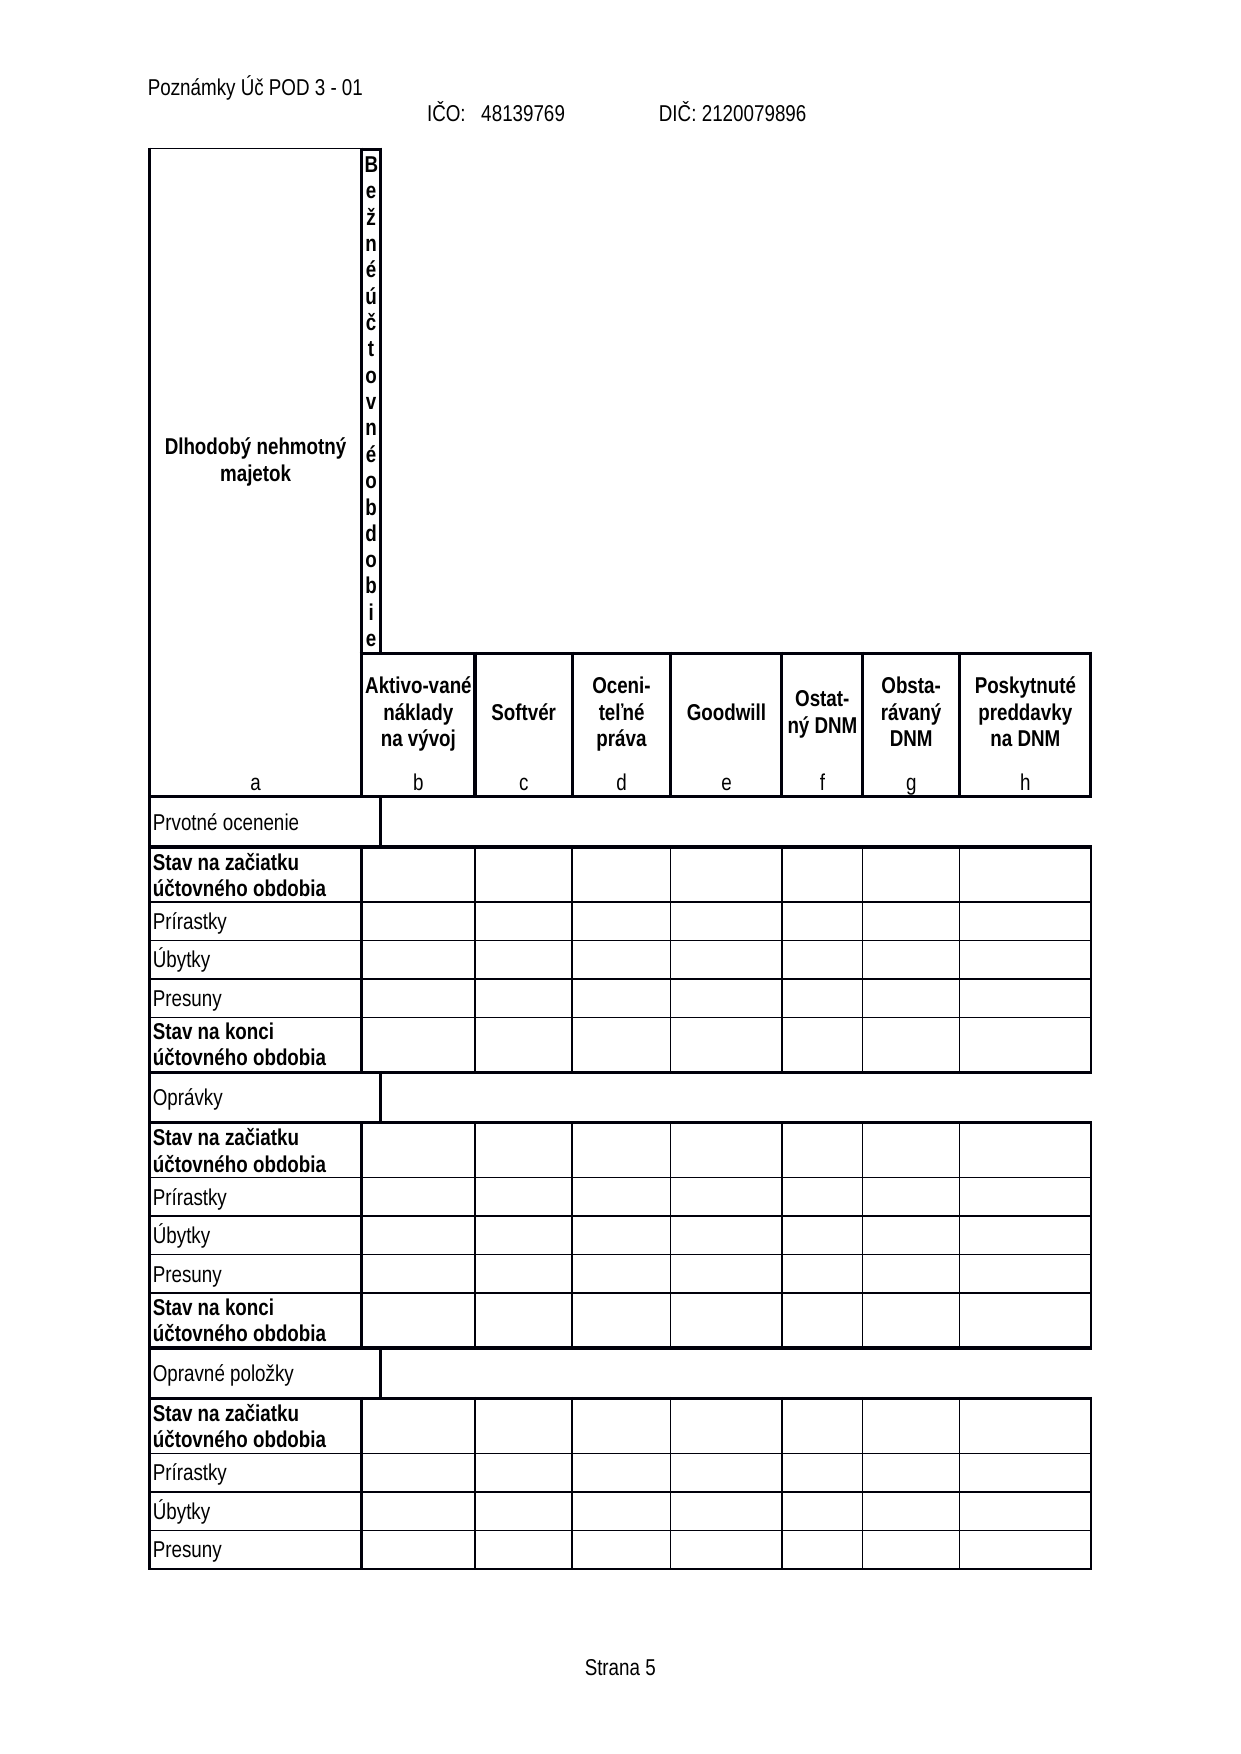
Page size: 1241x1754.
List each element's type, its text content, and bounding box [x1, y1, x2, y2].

table_cell [783, 1531, 862, 1568]
table_cell Prírastky [151, 903, 360, 939]
table_cell [476, 849, 571, 901]
table_cell [863, 1294, 959, 1346]
table_cell [671, 1493, 781, 1529]
table_cell [783, 903, 862, 939]
table_cell [960, 980, 1090, 1016]
table_cell [671, 1294, 781, 1346]
table_cell [671, 1124, 781, 1177]
table_cell [783, 1124, 862, 1177]
table_cell [863, 1400, 959, 1453]
table_cell Prírastky [151, 1454, 360, 1491]
table_cell [476, 1454, 571, 1491]
table_cell Presuny [151, 980, 360, 1016]
table_cell [960, 941, 1090, 978]
table_cell [363, 1178, 474, 1215]
table_cell [671, 1178, 781, 1215]
table_cell [573, 1493, 670, 1529]
table_cell c [477, 769, 571, 795]
table_cell [863, 1531, 959, 1568]
table_cell [863, 1493, 959, 1529]
table_cell b [363, 769, 473, 795]
table_cell [363, 1294, 474, 1346]
table_cell [363, 980, 474, 1016]
table_cell [476, 1294, 571, 1346]
table_cell [783, 849, 862, 901]
table_cell [573, 1531, 670, 1568]
table_cell [960, 1018, 1090, 1071]
table_cell a [151, 769, 360, 795]
table_cell [363, 1454, 474, 1491]
table_cell [573, 1018, 670, 1071]
table_cell [573, 1400, 670, 1453]
table_cell Poskytnuté preddavky na DNM [961, 655, 1089, 769]
table_cell [960, 1454, 1090, 1491]
table_cell [476, 1018, 571, 1071]
table_cell Stav na konci účtovného obdobia [151, 1294, 360, 1346]
table_cell [476, 1124, 571, 1177]
table_cell [573, 980, 670, 1016]
table_cell [863, 1018, 959, 1071]
table_cell [476, 903, 571, 939]
table_cell Softvér [477, 655, 571, 769]
table_cell [476, 1178, 571, 1215]
table_cell Oprávky [151, 1074, 379, 1121]
table_cell [671, 1454, 781, 1491]
table_cell g [864, 769, 958, 795]
table_cell [573, 941, 670, 978]
table_cell [783, 1255, 862, 1292]
table_cell [783, 1294, 862, 1346]
table_cell [671, 980, 781, 1016]
table_cell [863, 1255, 959, 1292]
table_cell [960, 1255, 1090, 1292]
table_cell [863, 849, 959, 901]
table_cell [363, 941, 474, 978]
table_cell [783, 1018, 862, 1071]
table_cell [671, 1255, 781, 1292]
table_cell [783, 1400, 862, 1453]
table_cell [671, 1531, 781, 1568]
table_cell [573, 1217, 670, 1254]
table_cell Úbytky [151, 941, 360, 978]
table_cell [476, 1400, 571, 1453]
table_cell [363, 1531, 474, 1568]
table_cell [960, 1493, 1090, 1529]
table_cell [573, 849, 670, 901]
table_cell [863, 1454, 959, 1491]
table_cell [363, 903, 474, 939]
table_cell Aktivo-vané náklady na vývoj [363, 655, 473, 769]
table_cell [783, 1217, 862, 1254]
table_cell [671, 849, 781, 901]
table_cell [863, 1124, 959, 1177]
table_cell [863, 941, 959, 978]
table_cell [960, 1217, 1090, 1254]
table_cell [363, 1255, 474, 1292]
table_cell [863, 980, 959, 1016]
table_cell Stav na začiatku účtovného obdobia [151, 1400, 360, 1453]
table_cell [363, 1124, 474, 1177]
table_cell d [574, 769, 669, 795]
table_cell [783, 941, 862, 978]
table_cell [363, 1018, 474, 1071]
table_cell [960, 1124, 1090, 1177]
table_cell [671, 1018, 781, 1071]
table_cell Stav na konci účtovného obdobia [151, 1018, 360, 1071]
table_cell Prvotné ocenenie [151, 798, 379, 845]
table_cell [573, 903, 670, 939]
table_cell Stav na začiatku účtovného obdobia [151, 849, 360, 901]
table_cell Stav na začiatku účtovného obdobia [151, 1124, 360, 1177]
table_cell Presuny [151, 1531, 360, 1568]
table_cell [363, 1217, 474, 1254]
table_cell [960, 1178, 1090, 1215]
table_cell Opravné položky [151, 1350, 379, 1397]
table_cell [476, 1217, 571, 1254]
table_cell [783, 1454, 862, 1491]
table_header Dlhodobý nehmotný majetok [151, 149, 360, 769]
table_cell [783, 1493, 862, 1529]
table_cell [573, 1124, 670, 1177]
table_cell [573, 1255, 670, 1292]
table_cell [671, 1400, 781, 1453]
table_cell Goodwill [672, 655, 780, 769]
table_cell [671, 1217, 781, 1254]
table_cell Presuny [151, 1255, 360, 1292]
table_cell [573, 1294, 670, 1346]
table_cell [476, 941, 571, 978]
table_cell [960, 1400, 1090, 1453]
table_cell [960, 903, 1090, 939]
table_cell Obsta- rávaný DNM [864, 655, 958, 769]
table_cell [863, 903, 959, 939]
table_cell [363, 1493, 474, 1529]
table_cell Ostat-ný DNM [783, 655, 861, 769]
table_cell Úbytky [151, 1493, 360, 1529]
table_cell f [783, 769, 861, 795]
table_cell [783, 980, 862, 1016]
table_cell Prírastky [151, 1178, 360, 1215]
table_cell [960, 1531, 1090, 1568]
table_cell [573, 1178, 670, 1215]
table_cell [363, 849, 474, 901]
table_cell [476, 1255, 571, 1292]
table_cell [476, 1531, 571, 1568]
table_cell [363, 1400, 474, 1453]
table_cell [671, 903, 781, 939]
table_header Bežné účtovné obdobie [363, 151, 379, 652]
table_cell h [961, 769, 1089, 795]
table_cell [960, 849, 1090, 901]
table_cell [783, 1178, 862, 1215]
table_cell Úbytky [151, 1217, 360, 1254]
table_cell e [672, 769, 780, 795]
table_cell [671, 941, 781, 978]
table_cell [960, 1294, 1090, 1346]
table_cell [863, 1178, 959, 1215]
table_cell [476, 1493, 571, 1529]
table_cell [573, 1454, 670, 1491]
table_cell [863, 1217, 959, 1254]
table_cell Oceni-teľné práva [574, 655, 669, 769]
table_cell [476, 980, 571, 1016]
